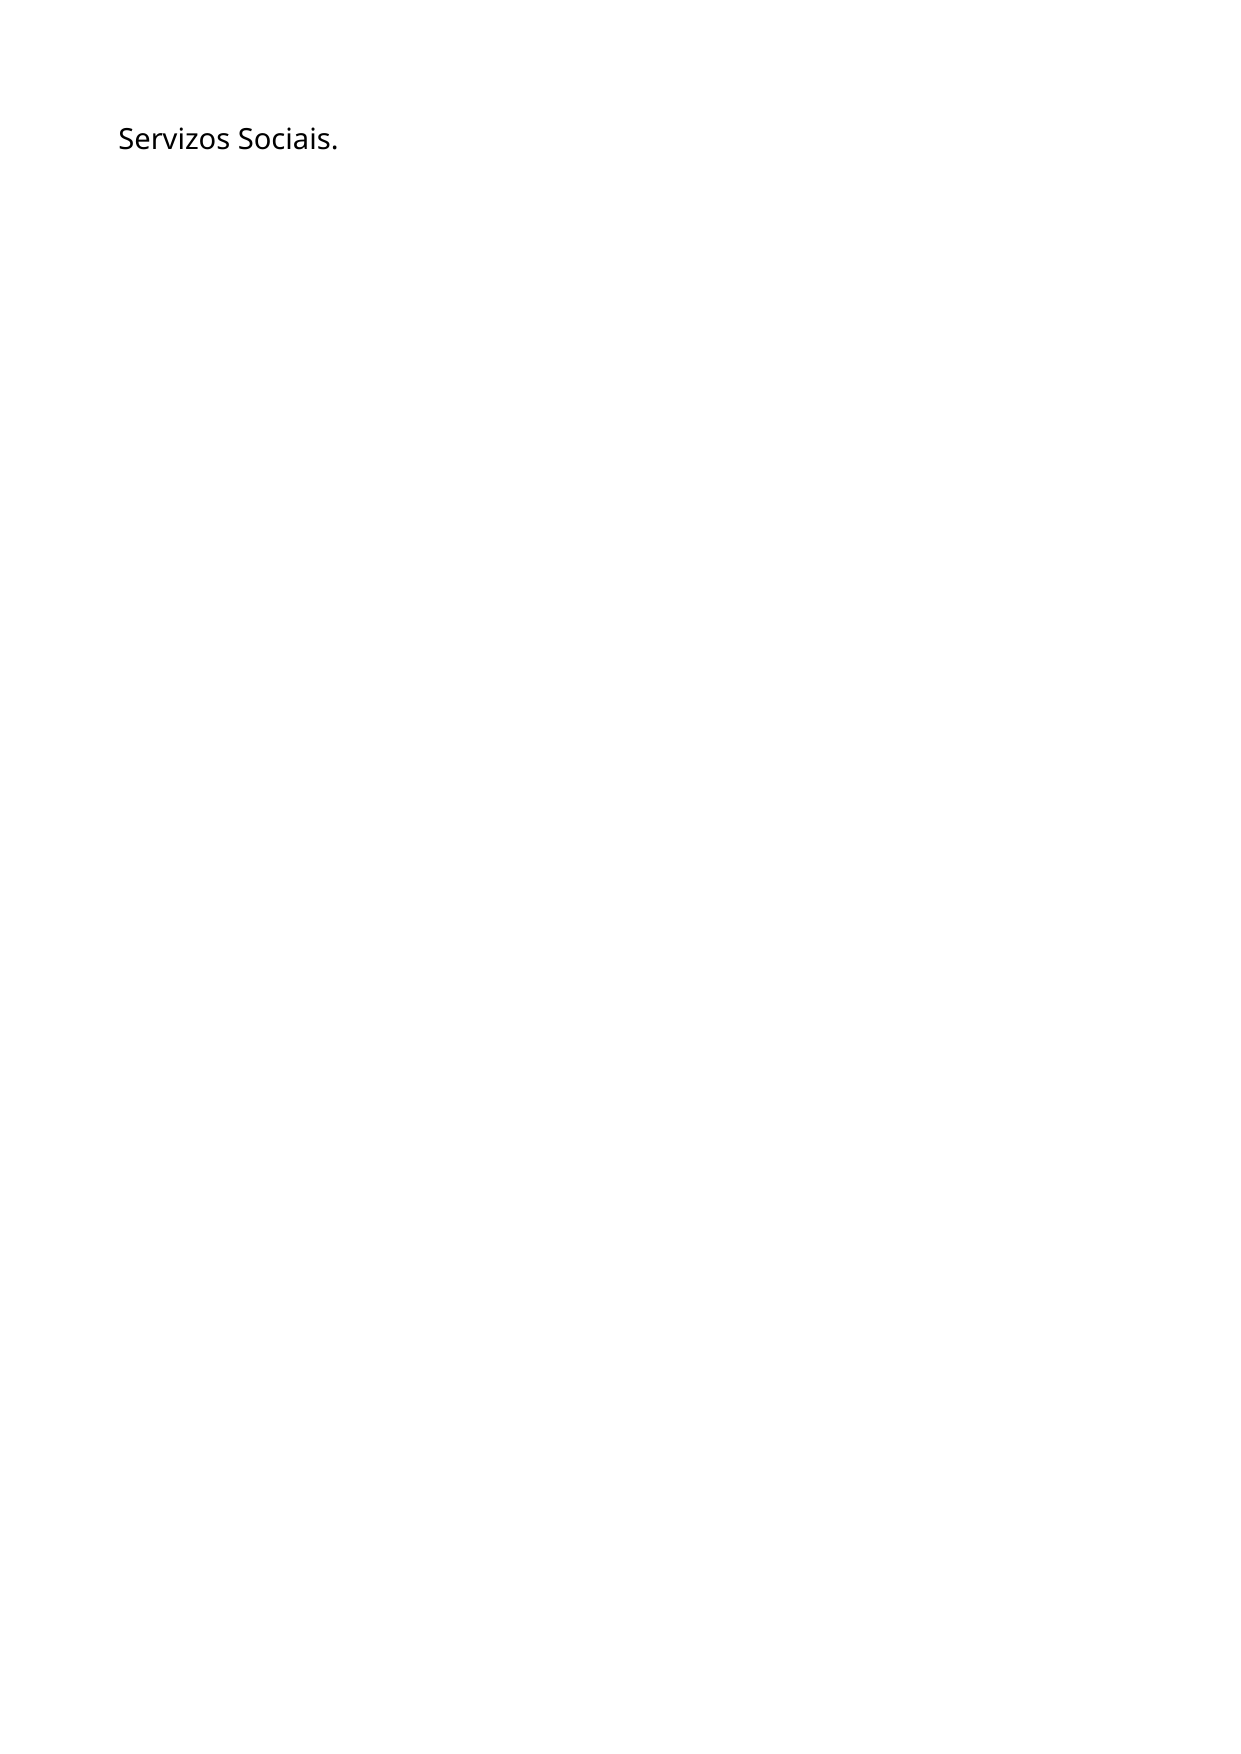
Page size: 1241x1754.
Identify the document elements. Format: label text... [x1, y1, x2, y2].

text Servizos Sociais. [118, 118, 1122, 158]
